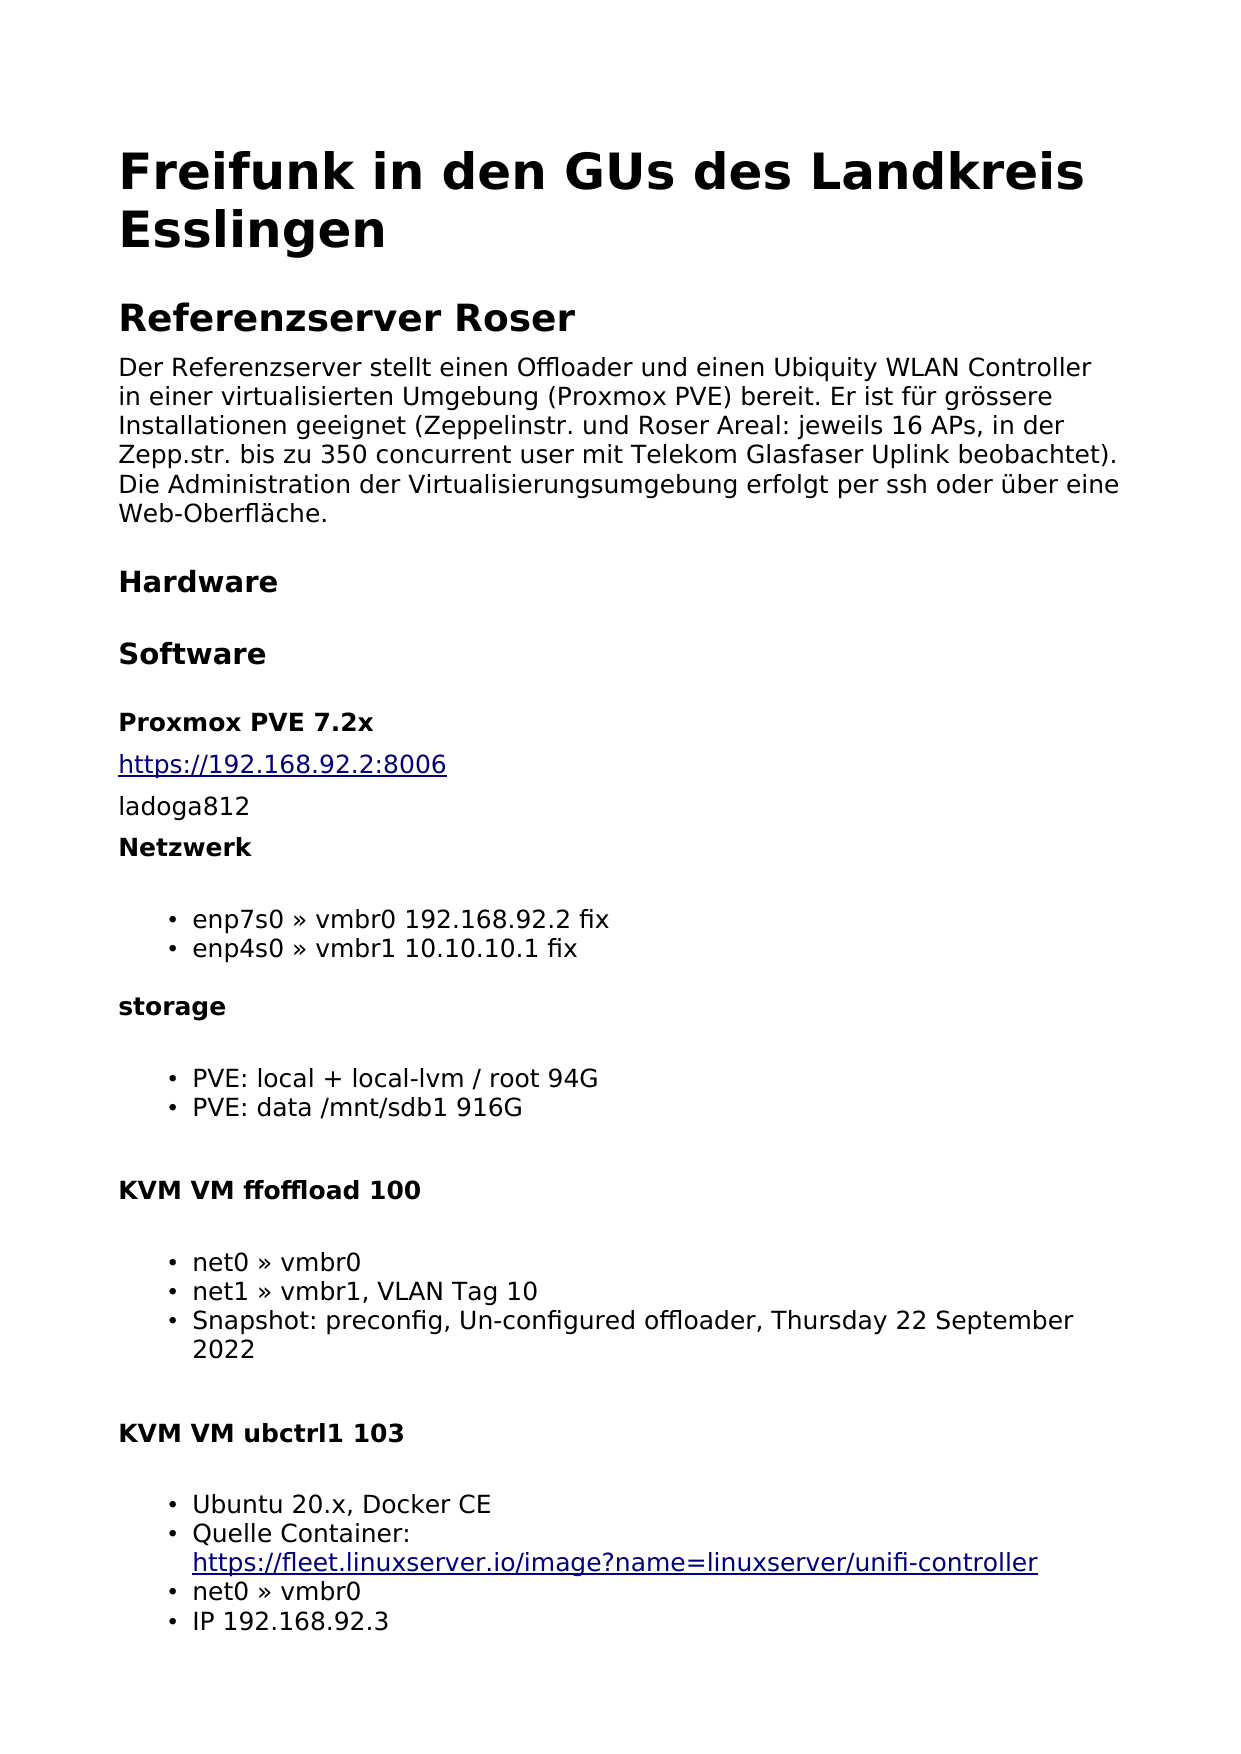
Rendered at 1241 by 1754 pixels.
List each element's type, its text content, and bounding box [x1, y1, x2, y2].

text ladoga812 [118, 792, 1122, 821]
list enp7s0 » vmbr0 192.168.92.2 fix [177, 905, 1122, 934]
subtitle Proxmox PVE 7.2x [118, 709, 1122, 738]
subtitle Software [118, 637, 1122, 671]
subtitle KVM VM ffoffload 100 [118, 1177, 1122, 1206]
list PVE: data /mnt/sdb1 916G [177, 1093, 1122, 1122]
text Der Referenzserver stellt einen Offloader und einen Ubiquity WLAN Controller in einer virtualisierten Umgebung (Proxmox PVE) bereit. Er ist für grössere Installationen geeignet (Zeppelinstr. und Roser Areal: jeweils 16 APs, in der Zepp.str. bis zu 350 concurrent user mit Telekom Glasfaser Uplink beobachtet). Die Administration der Virtualisierungsumgebung erfolgt per ssh oder über eine Web-Oberfläche. [118, 353, 1122, 528]
subtitle KVM VM ubctrl1 103 [118, 1419, 1122, 1448]
list Ubuntu 20.x, Docker CE [177, 1490, 1122, 1519]
list PVE: local + local-lvm / root 94G [177, 1064, 1122, 1093]
list Snapshot: preconfig, Un-configured offloader, Thursday 22 September 2022 [177, 1306, 1122, 1364]
subtitle Hardware [118, 566, 1122, 600]
list net0 » vmbr0 [177, 1248, 1122, 1277]
list net0 » vmbr0 [177, 1577, 1122, 1607]
text storage [118, 993, 1122, 1022]
subtitle Referenzserver Roser [118, 297, 1122, 341]
list net1 » vmbr1, VLAN Tag 10 [177, 1277, 1122, 1306]
text Netzwerk [118, 834, 1122, 863]
list IP 192.168.92.3 [177, 1607, 1122, 1636]
list enp4s0 » vmbr1 10.10.10.1 fix [177, 934, 1122, 963]
list Quelle Container: https://fleet.linuxserver.io/image?name=linuxserver/unifi-controller [177, 1519, 1122, 1577]
text https://192.168.92.2:8006 [118, 750, 1122, 779]
subtitle Freifunk in den GUs des Landkreis Esslingen [118, 143, 1122, 259]
